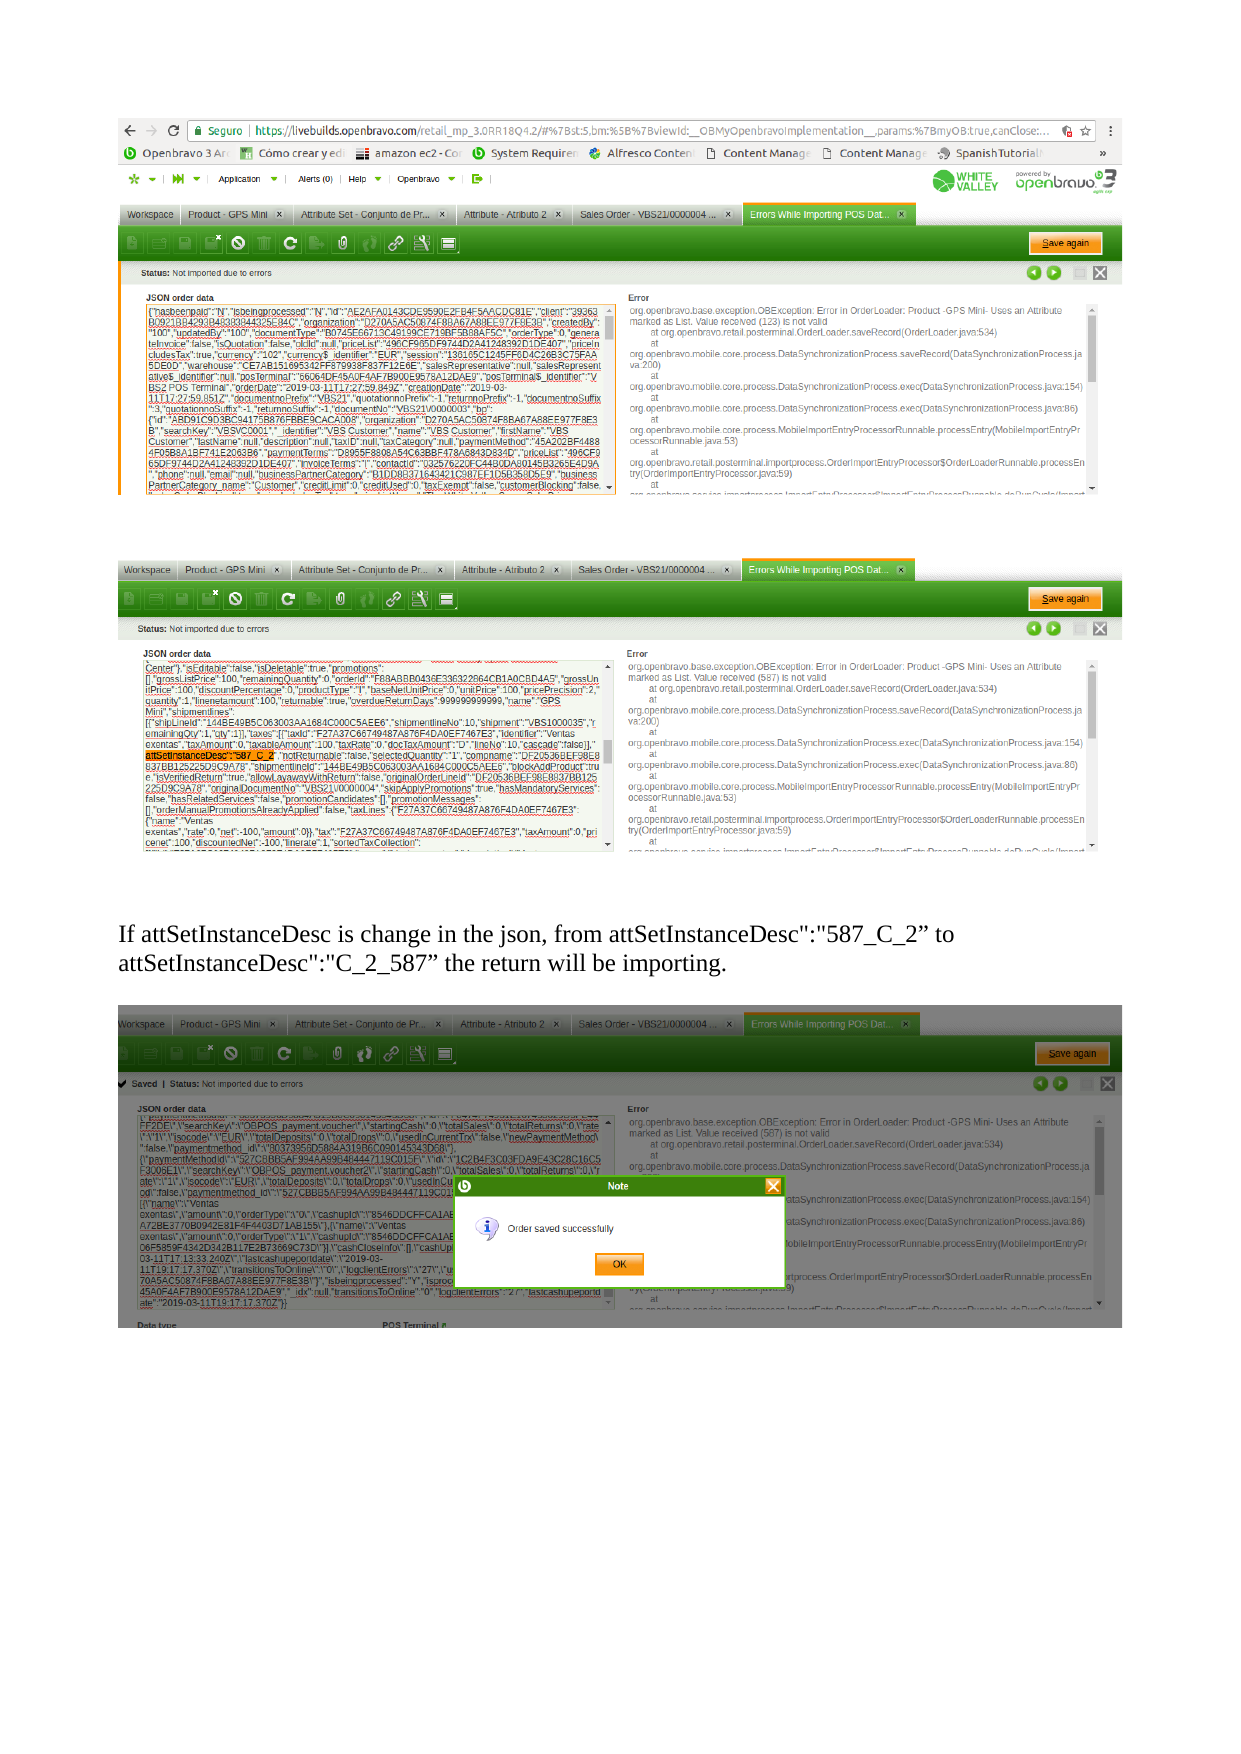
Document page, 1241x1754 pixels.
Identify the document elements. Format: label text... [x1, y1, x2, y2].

text If attSetInstanceDesc is change in the json, from attSetInstanceDesc":"587_C_2” to attSetInstanceDesc":"C_2_587” the return will be importing. [118, 919, 1122, 977]
picture [118, 551, 1123, 862]
picture [118, 118, 1123, 495]
picture [118, 1005, 1123, 1328]
